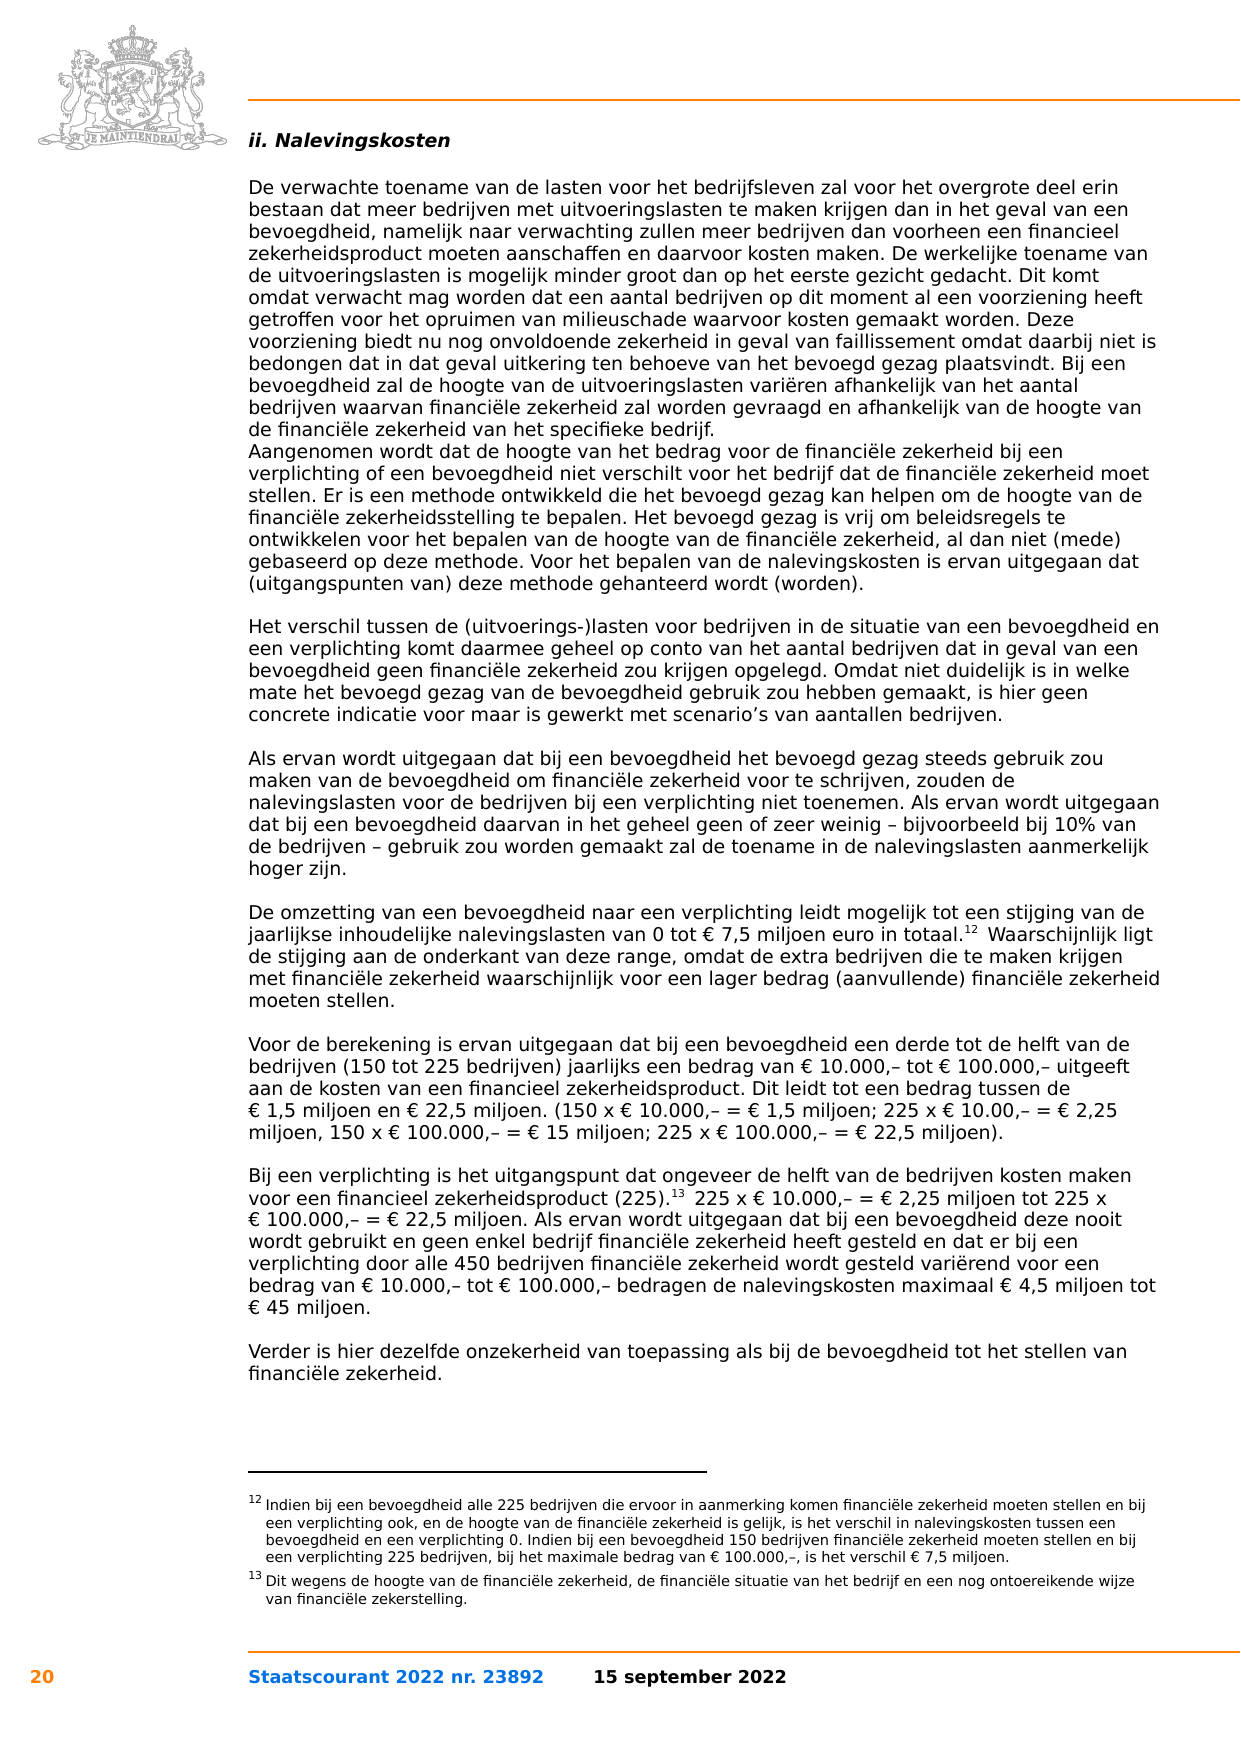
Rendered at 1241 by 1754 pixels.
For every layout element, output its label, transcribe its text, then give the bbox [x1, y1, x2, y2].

text Indien bij een bevoegdheid alle 225 bedrijven die ervoor in aanmerking komen financiële zekerheid moeten stellen en bij een verplichting ook, en de hoogte van de financiële zekerheid is gelijk, is het verschil in nalevingskosten tussen een bevoegdheid en een verplichting 0. Indien bij een bevoegdheid 150 bedrijven financiële zekerheid moeten stellen en bij een verplichting 225 bedrijven, bij het maximale bedrag van € 100.000,–, is het verschil € 7,5 miljoen. [248, 1493, 1163, 1566]
text Aangenomen wordt dat de hoogte van het bedrag voor de financiële zekerheid bij een verplichting of een bevoegdheid niet verschilt voor het bedrijf dat de financiële zekerheid moet stellen. Er is een methode ontwikkeld die het bevoegd gezag kan helpen om de hoogte van de financiële zekerheidsstelling te bepalen. Het bevoegd gezag is vrij om beleidsregels te ontwikkelen voor het bepalen van de hoogte van de financiële zekerheid, al dan niet (mede) gebaseerd op deze methode. Voor het bepalen van de nalevingskosten is ervan uitgegaan dat (uitgangspunten van) deze methode gehanteerd wordt (worden). [248, 441, 1163, 594]
text Het verschil tussen de (uitvoerings-)lasten voor bedrijven in de situatie van een bevoegdheid en een verplichting komt daarmee geheel op conto van het aantal bedrijven dat in geval van een bevoegdheid geen financiële zekerheid zou krijgen opgelegd. Omdat niet duidelijk is in welke mate het bevoegd gezag van de bevoegdheid gebruik zou hebben gemaakt, is hier geen concrete indicatie voor maar is gewerkt met scenario’s van aantallen bedrijven. [248, 616, 1163, 726]
text Dit wegens de hoogte van de financiële zekerheid, de financiële situatie van het bedrijf en een nog ontoereikende wijze van financiële zekerstelling. [248, 1569, 1163, 1608]
text De verwachte toename van de lasten voor het bedrijfsleven zal voor het overgrote deel erin bestaan dat meer bedrijven met uitvoeringslasten te maken krijgen dan in het geval van een bevoegdheid, namelijk naar verwachting zullen meer bedrijven dan voorheen een financieel zekerheidsproduct moeten aanschaffen en daarvoor kosten maken. De werkelijke toename van de uitvoeringslasten is mogelijk minder groot dan op het eerste gezicht gedacht. Dit komt omdat verwacht mag worden dat een aantal bedrijven op dit moment al een voorziening heeft getroffen voor het opruimen van milieuschade waarvoor kosten gemaakt worden. Deze voorziening biedt nu nog onvoldoende zekerheid in geval van faillissement omdat daarbij niet is bedongen dat in dat geval uitkering ten behoeve van het bevoegd gezag plaatsvindt. Bij een bevoegdheid zal de hoogte van de uitvoeringslasten variëren afhankelijk van het aantal bedrijven waarvan financiële zekerheid zal worden gevraagd en afhankelijk van de hoogte van de financiële zekerheid van het specifieke bedrijf. [248, 177, 1163, 441]
text Als ervan wordt uitgegaan dat bij een bevoegdheid het bevoegd gezag steeds gebruik zou maken van de bevoegdheid om financiële zekerheid voor te schrijven, zouden de nalevingslasten voor de bedrijven bij een verplichting niet toenemen. Als ervan wordt uitgegaan dat bij een bevoegdheid daarvan in het geheel geen of zeer weinig – bijvoorbeeld bij 10% van de bedrijven – gebruik zou worden gemaakt zal de toename in de nalevingslasten aanmerkelijk hoger zijn. [248, 748, 1163, 880]
subtitle ii. Nalevingskosten [248, 130, 1163, 152]
text Verder is hier dezelfde onzekerheid van toepassing als bij de bevoegdheid tot het stellen van financiële zekerheid. [248, 1341, 1163, 1385]
text Bij een verplichting is het uitgangspunt dat ongeveer de helft van de bedrijven kosten maken voor een financieel zekerheidsproduct (225). 225 x € 10.000,– = € 2,25 miljoen tot 225 x € 100.000,– = € 22,5 miljoen. Als ervan wordt uitgegaan dat bij een bevoegdheid deze nooit wordt gebruikt en geen enkel bedrijf financiële zekerheid heeft gesteld en dat er bij een verplichting door alle 450 bedrijven financiële zekerheid wordt gesteld variërend voor een bedrag van € 10.000,– tot € 100.000,– bedragen de nalevingskosten maximaal € 4,5 miljoen tot € 45 miljoen. [248, 1165, 1163, 1319]
text Voor de berekening is ervan uitgegaan dat bij een bevoegdheid een derde tot de helft van de bedrijven (150 tot 225 bedrijven) jaarlijks een bedrag van € 10.000,– tot € 100.000,– uitgeeft aan de kosten van een financieel zekerheidsproduct. Dit leidt tot een bedrag tussen de € 1,5 miljoen en € 22,5 miljoen. (150 x € 10.000,– = € 1,5 miljoen; 225 x € 10.00,– = € 2,25 miljoen, 150 x € 100.000,– = € 15 miljoen; 225 x € 100.000,– = € 22,5 miljoen). [248, 1034, 1163, 1143]
picture [38, 25, 227, 150]
text De omzetting van een bevoegdheid naar een verplichting leidt mogelijk tot een stijging van de jaarlijkse inhoudelijke nalevingslasten van 0 tot € 7,5 miljoen euro in totaal. Waarschijnlijk ligt de stijging aan de onderkant van deze range, omdat de extra bedrijven die te maken krijgen met financiële zekerheid waarschijnlijk voor een lager bedrag (aanvullende) financiële zekerheid moeten stellen. [248, 902, 1163, 1012]
